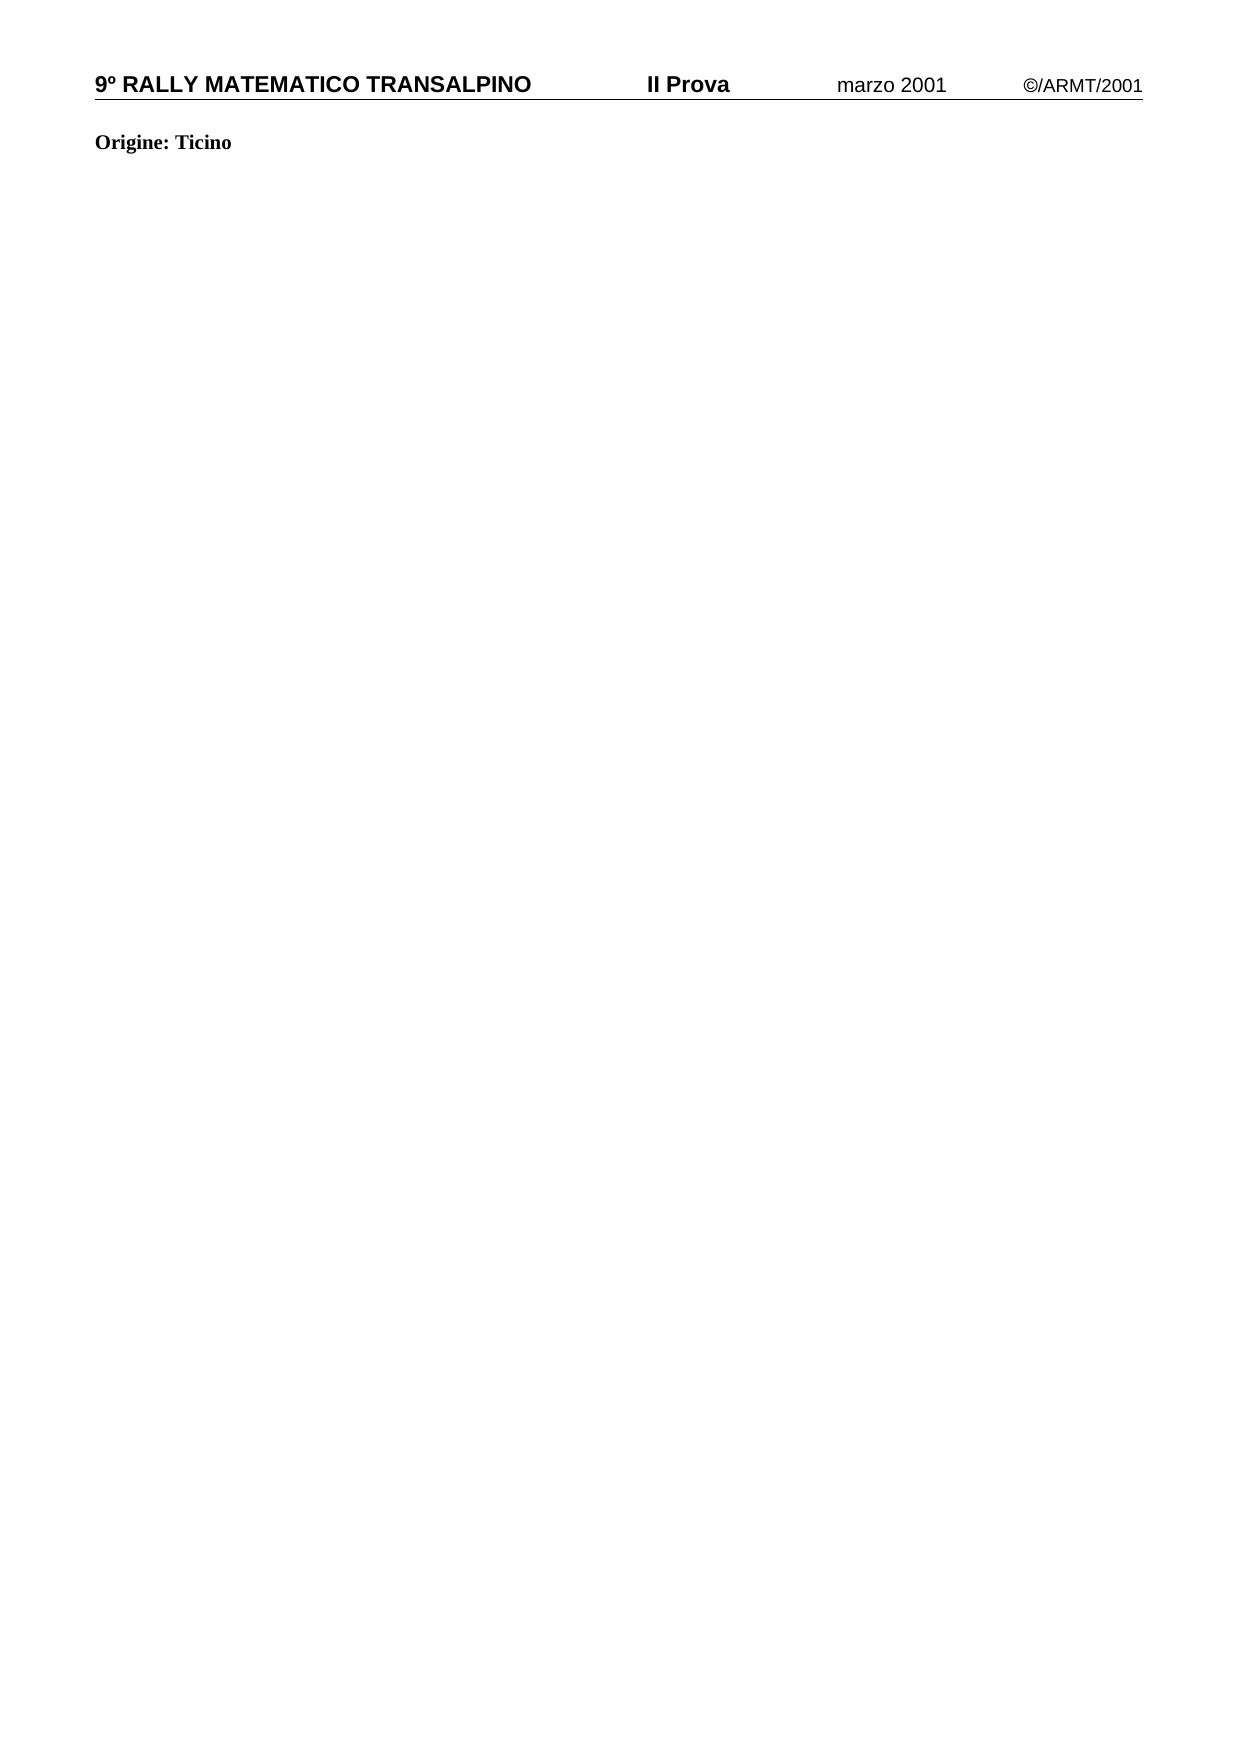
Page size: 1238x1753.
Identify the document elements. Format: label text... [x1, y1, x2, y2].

text Origine: Ticino [94, 130, 1143, 154]
